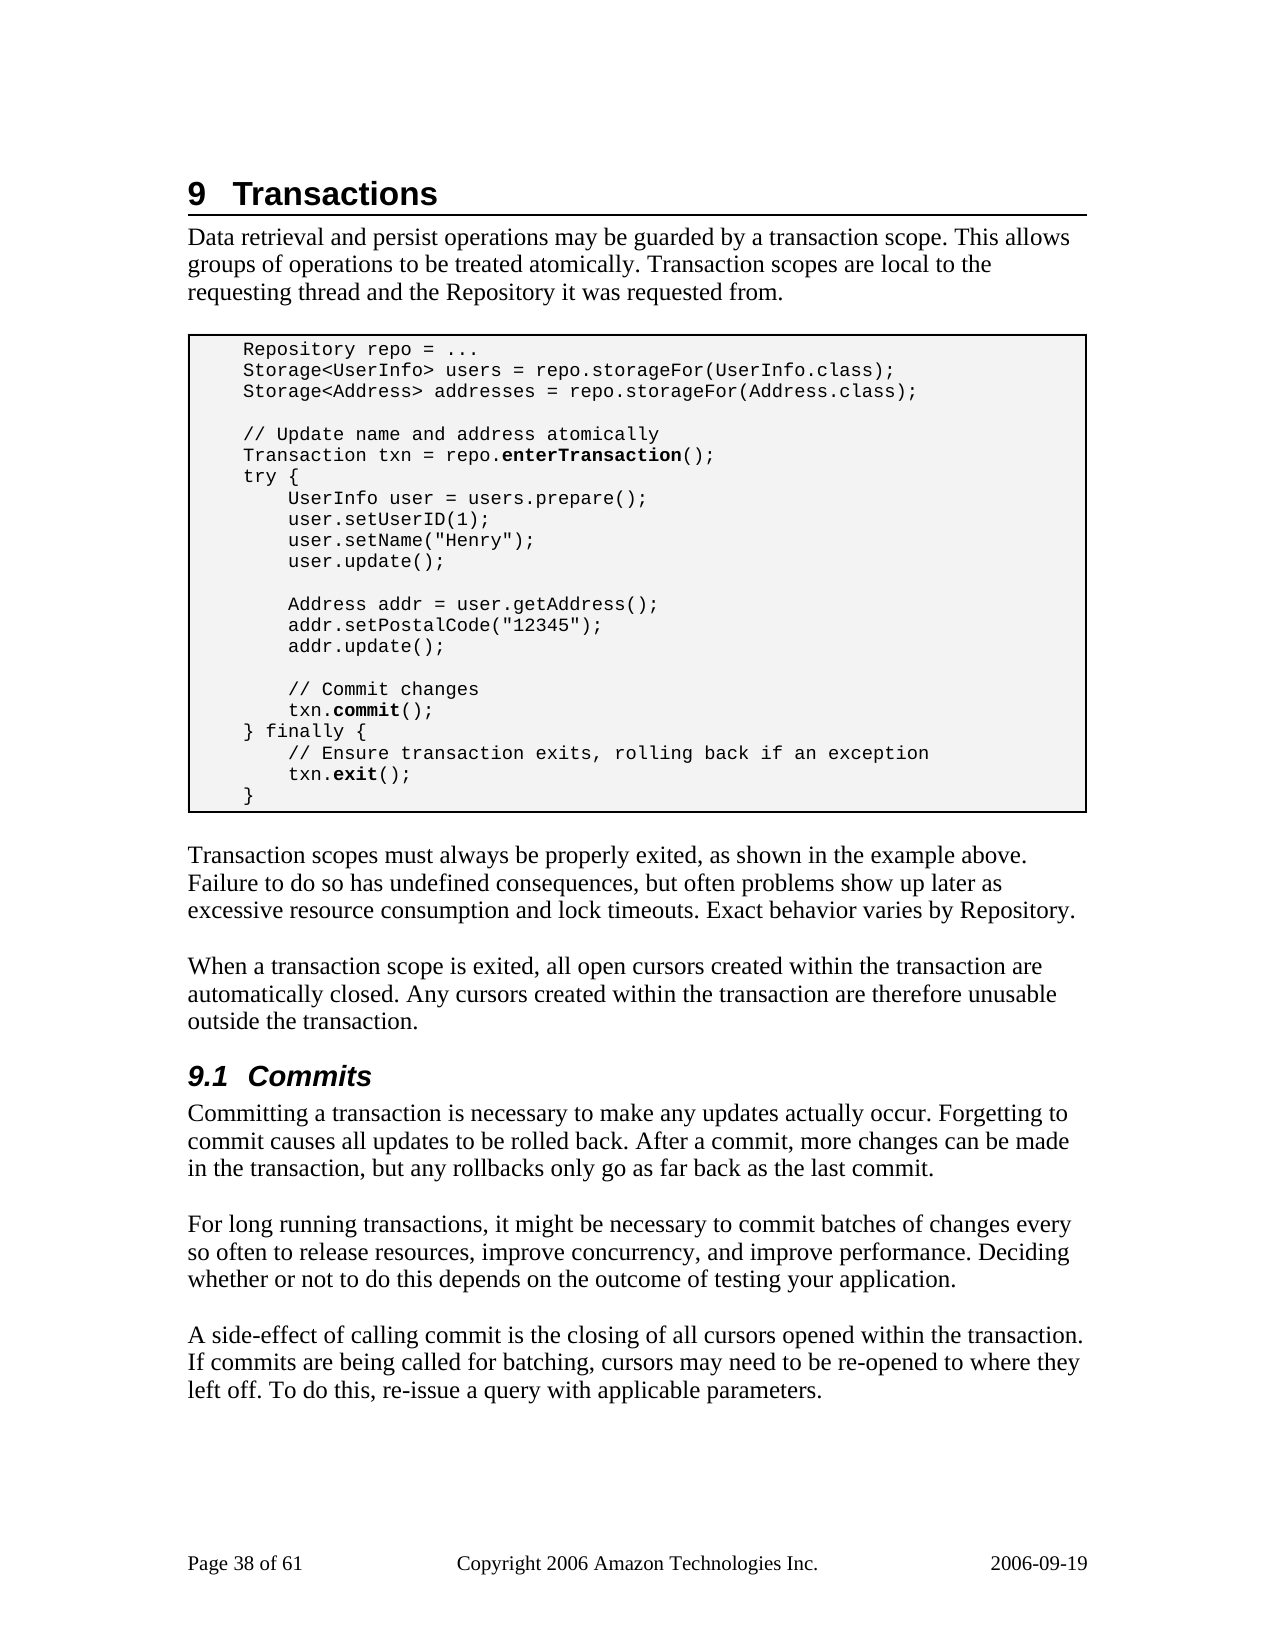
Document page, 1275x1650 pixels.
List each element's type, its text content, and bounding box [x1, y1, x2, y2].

text user.setUserID(1); [190, 503, 1085, 525]
text user.setName("Henry"); [190, 525, 1085, 546]
text Transaction scopes must always be properly exited, as shown in the example above. Failure to do so has undefined consequences, but often problems show up later as excessive resource consumption and lock timeouts. Exact behavior varies by Repository. [187, 841, 1087, 924]
text // Update name and address atomically [190, 418, 1085, 440]
text Transaction txn = repo.enterTransaction(); [190, 440, 1085, 461]
text // Commit changes [190, 673, 1085, 695]
text A side-effect of calling commit is the closing of all cursors opened within the transaction. If commits are being called for batching, cursors may need to be re-opened to where they left off. To do this, re-issue a query with applicable parameters. [187, 1321, 1087, 1404]
text addr.update(); [190, 631, 1085, 652]
text Storage<Address> addresses = repo.storageFor(Address.class); [190, 376, 1085, 397]
text } finally { [190, 716, 1085, 737]
text txn.exit(); [190, 758, 1085, 780]
text txn.commit(); [190, 695, 1085, 716]
text // Ensure transaction exits, rolling back if an exception [190, 737, 1085, 758]
subtitle Commits [187, 1060, 1087, 1093]
text When a transaction scope is exited, all open cursors created within the transaction are automatically closed. Any cursors created within the transaction are therefore unusable outside the transaction. [187, 952, 1087, 1035]
text Repository repo = ... [190, 336, 1085, 355]
text Storage<UserInfo> users = repo.storageFor(UserInfo.class); [190, 355, 1085, 376]
text addr.setPostalCode("12345"); [190, 610, 1085, 631]
text UserInfo user = users.prepare(); [190, 482, 1085, 503]
text Address addr = user.getAddress(); [190, 588, 1085, 610]
text Data retrieval and persist operations may be guarded by a transaction scope. This allows groups of operations to be treated atomically. Transaction scopes are local to the requesting thread and the Repository it was requested from. [187, 223, 1087, 306]
text user.update(); [190, 546, 1085, 567]
text } [190, 780, 1085, 811]
text try { [190, 461, 1085, 482]
text Committing a transaction is necessary to make any updates actually occur. Forgetting to commit causes all updates to be rolled back. After a commit, more changes can be made in the transaction, but any rollbacks only go as far back as the last commit. [187, 1099, 1087, 1182]
text For long running transactions, it might be necessary to commit batches of changes every so often to release resources, improve concurrency, and improve performance. Deciding whether or not to do this depends on the outcome of testing your application. [187, 1210, 1087, 1293]
subtitle Transactions [187, 175, 1087, 216]
